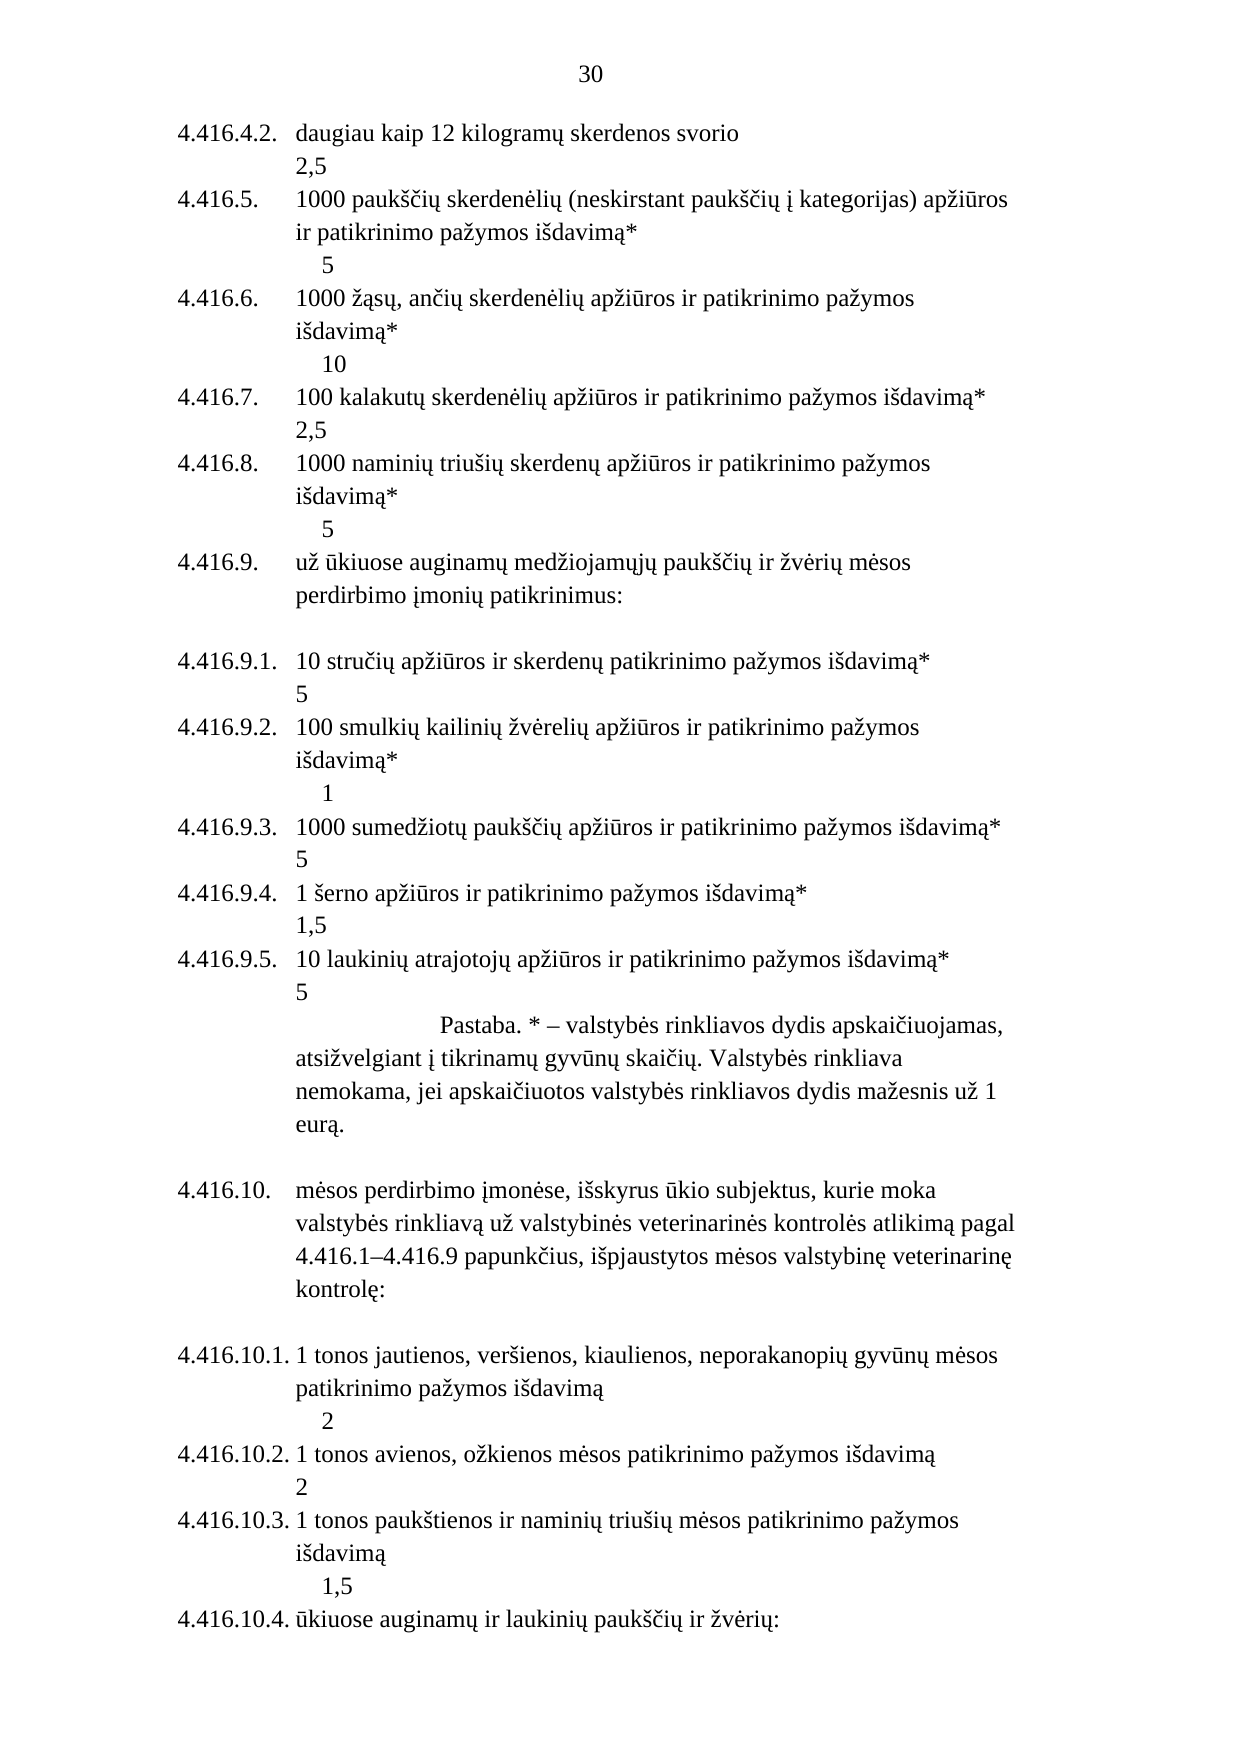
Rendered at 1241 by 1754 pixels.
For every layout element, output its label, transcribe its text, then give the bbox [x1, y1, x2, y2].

text 4.416.8. 1000 naminių triušių skerdenų apžiūros ir patikrinimo pažymos išdavimą* 5 [177, 448, 1019, 543]
text 4.416.10. mėsos perdirbimo įmonėse, išskyrus ūkio subjektus, kurie moka valstybės rinkliavą už valstybinės veterinarinės kontrolės atlikimą pagal 4.416.1–4.416.9 papunkčius, išpjaustytos mėsos valstybinę veterinarinę kontrolę: [177, 1175, 1019, 1336]
text 4.416.9.1. 10 stručių apžiūros ir skerdenų patikrinimo pažymos išdavimą* 5 [177, 646, 1019, 708]
text 4.416.7. 100 kalakutų skerdenėlių apžiūros ir patikrinimo pažymos išdavimą* 2,5 [177, 382, 1019, 444]
text 4.416.10.2. 1 tonos avienos, ožkienos mėsos patikrinimo pažymos išdavimą 2 [177, 1439, 1019, 1501]
text 4.416.4.2. daugiau kaip 12 kilogramų skerdenos svorio 2,5 [177, 118, 1019, 180]
text 4.416.10.4. ūkiuose auginamų ir laukinių paukščių ir žvėrių: [177, 1604, 1019, 1633]
text 4.416.5. 1000 paukščių skerdenėlių (neskirstant paukščių į kategorijas) apžiūros ir patikrinimo pažymos išdavimą* 5 [177, 184, 1019, 279]
text 4.416.6. 1000 žąsų, ančių skerdenėlių apžiūros ir patikrinimo pažymos išdavimą* 10 [177, 283, 1019, 378]
text 4.416.9. už ūkiuose auginamų medžiojamųjų paukščių ir žvėrių mėsos perdirbimo įmonių patikrinimus: [177, 547, 1019, 642]
text 4.416.9.4. 1 šerno apžiūros ir patikrinimo pažymos išdavimą* 1,5 [177, 878, 1019, 939]
text 4.416.10.1. 1 tonos jautienos, veršienos, kiaulienos, neporakanopių gyvūnų mėsos patikrinimo pažymos išdavimą 2 [177, 1340, 1019, 1435]
text Pastaba. * – valstybės rinkliavos dydis apskaičiuojamas, atsižvelgiant į tikrinamų gyvūnų skaičių. Valstybės rinkliava nemokama, jei apskaičiuotos valstybės rinkliavos dydis mažesnis už 1 eurą. [295, 1010, 1019, 1171]
text 4.416.10.3. 1 tonos paukštienos ir naminių triušių mėsos patikrinimo pažymos išdavimą 1,5 [177, 1505, 1019, 1600]
text 4.416.9.2. 100 smulkių kailinių žvėrelių apžiūros ir patikrinimo pažymos išdavimą* 1 [177, 712, 1019, 807]
text 4.416.9.5. 10 laukinių atrajotojų apžiūros ir patikrinimo pažymos išdavimą* 5 [177, 944, 1019, 1005]
text 4.416.9.3. 1000 sumedžiotų paukščių apžiūros ir patikrinimo pažymos išdavimą* 5 [177, 812, 1019, 873]
